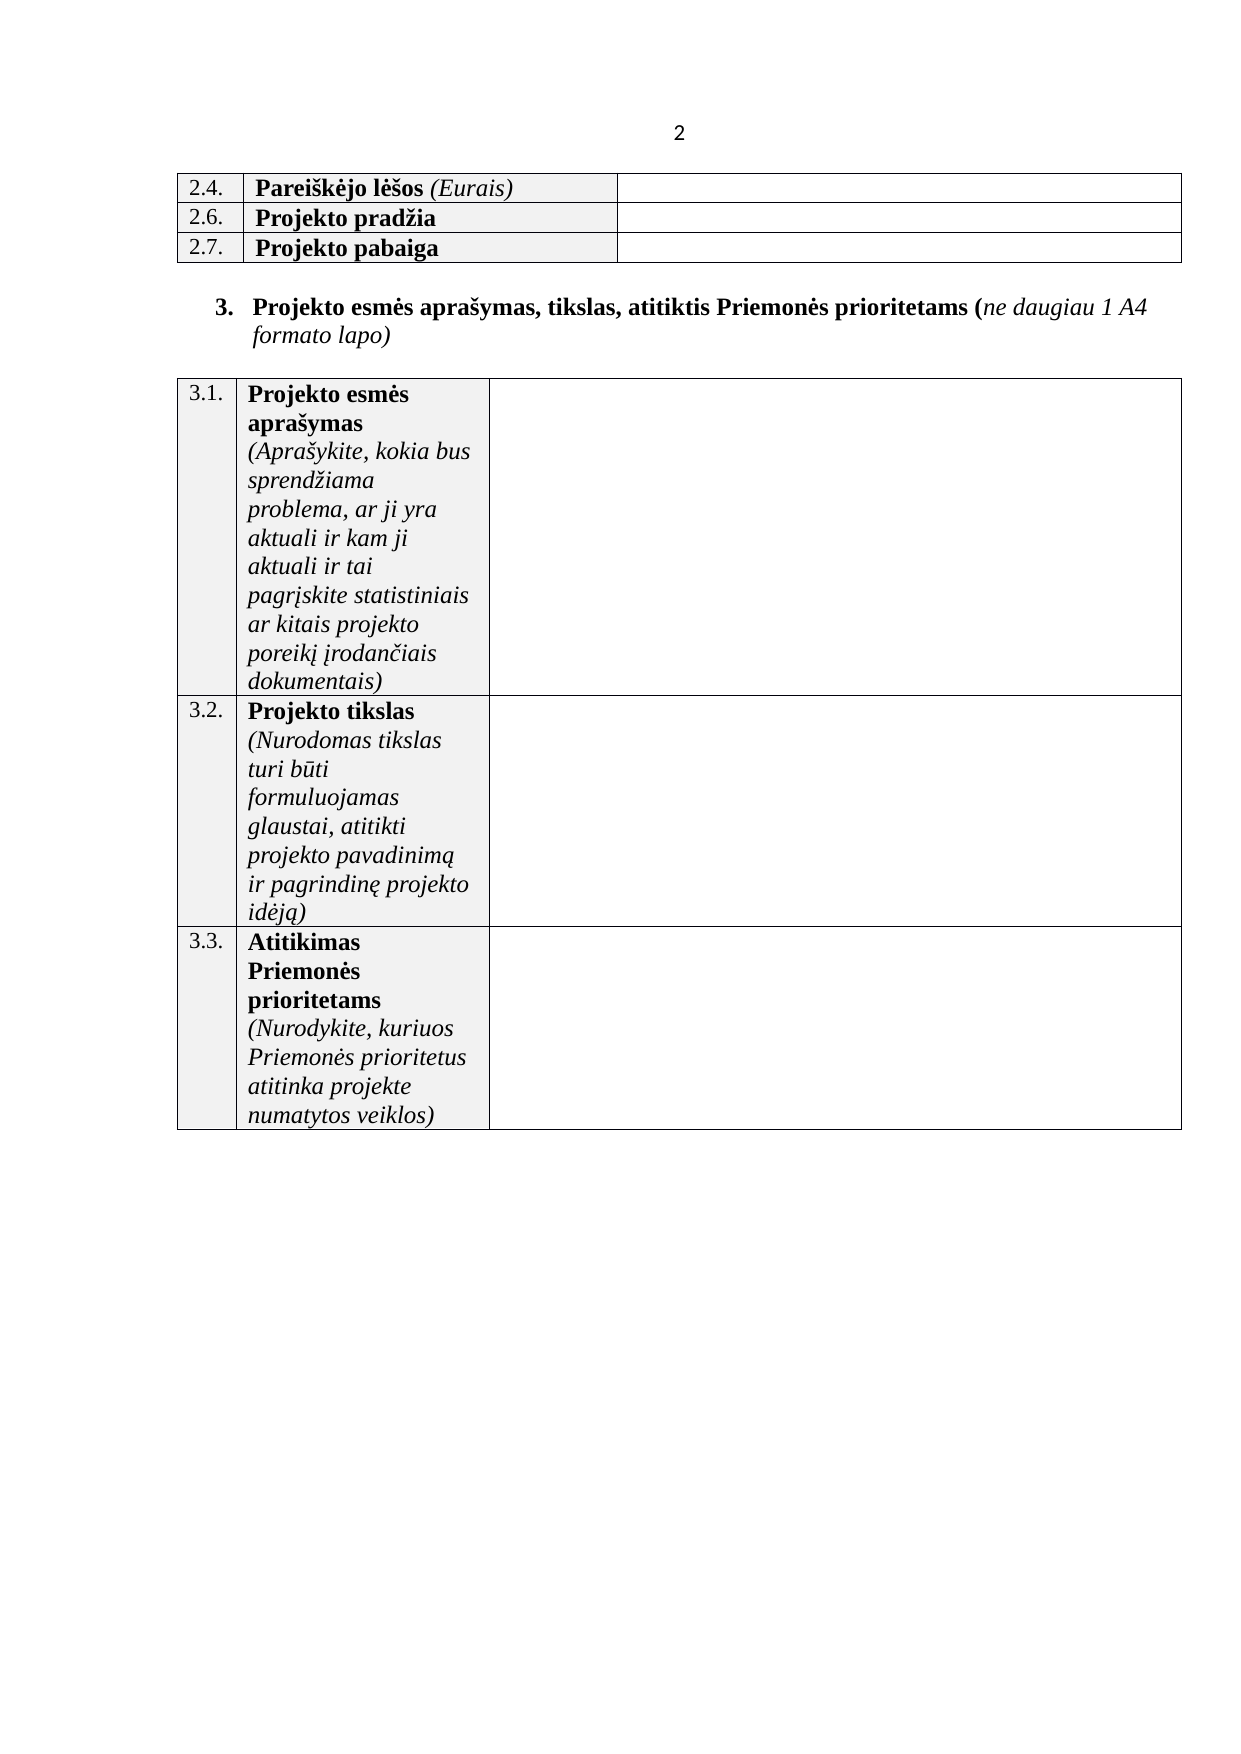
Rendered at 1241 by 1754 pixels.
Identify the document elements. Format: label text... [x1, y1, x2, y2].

table_cell 2.4. [178, 174, 243, 202]
table_header [490, 379, 1181, 695]
table_cell 3.3. [178, 927, 236, 1128]
table_cell [618, 233, 1181, 262]
table_cell Projekto pabaiga [244, 233, 617, 262]
table_cell [490, 696, 1181, 926]
table_cell Atitikimas Priemonės prioritetams (Nurodykite, kuriuos Priemonės prioritetus atitinka projekte numatytos veiklos) [237, 927, 489, 1128]
text 3. Projekto esmės aprašymas, tikslas, atitiktis Priemonės prioritetams (ne daugiau 1 A4 formato lapo) [215, 292, 1181, 349]
table_cell 2.6. [178, 203, 243, 232]
table_cell Projekto tikslas (Nurodomas tikslas turi būti formuluojamas glaustai, atitikti projekto pavadinimą ir pagrindinę projekto idėją) [237, 696, 489, 926]
table_cell 2.7. [178, 233, 243, 262]
table_cell 3.2. [178, 696, 236, 926]
table_header 3.1. [178, 379, 236, 695]
table_cell Projekto pradžia [244, 203, 617, 232]
table_cell Pareiškėjo lėšos (Eurais) [244, 174, 617, 202]
table_cell [618, 174, 1181, 202]
table_cell [618, 203, 1181, 232]
table_header Projekto esmės aprašymas (Aprašykite, kokia bus sprendžiama problema, ar ji yra aktuali ir kam ji aktuali ir tai pagrįskite statistiniais ar kitais projekto poreikį įrodančiais dokumentais) [237, 379, 489, 695]
table_cell [490, 927, 1181, 1128]
